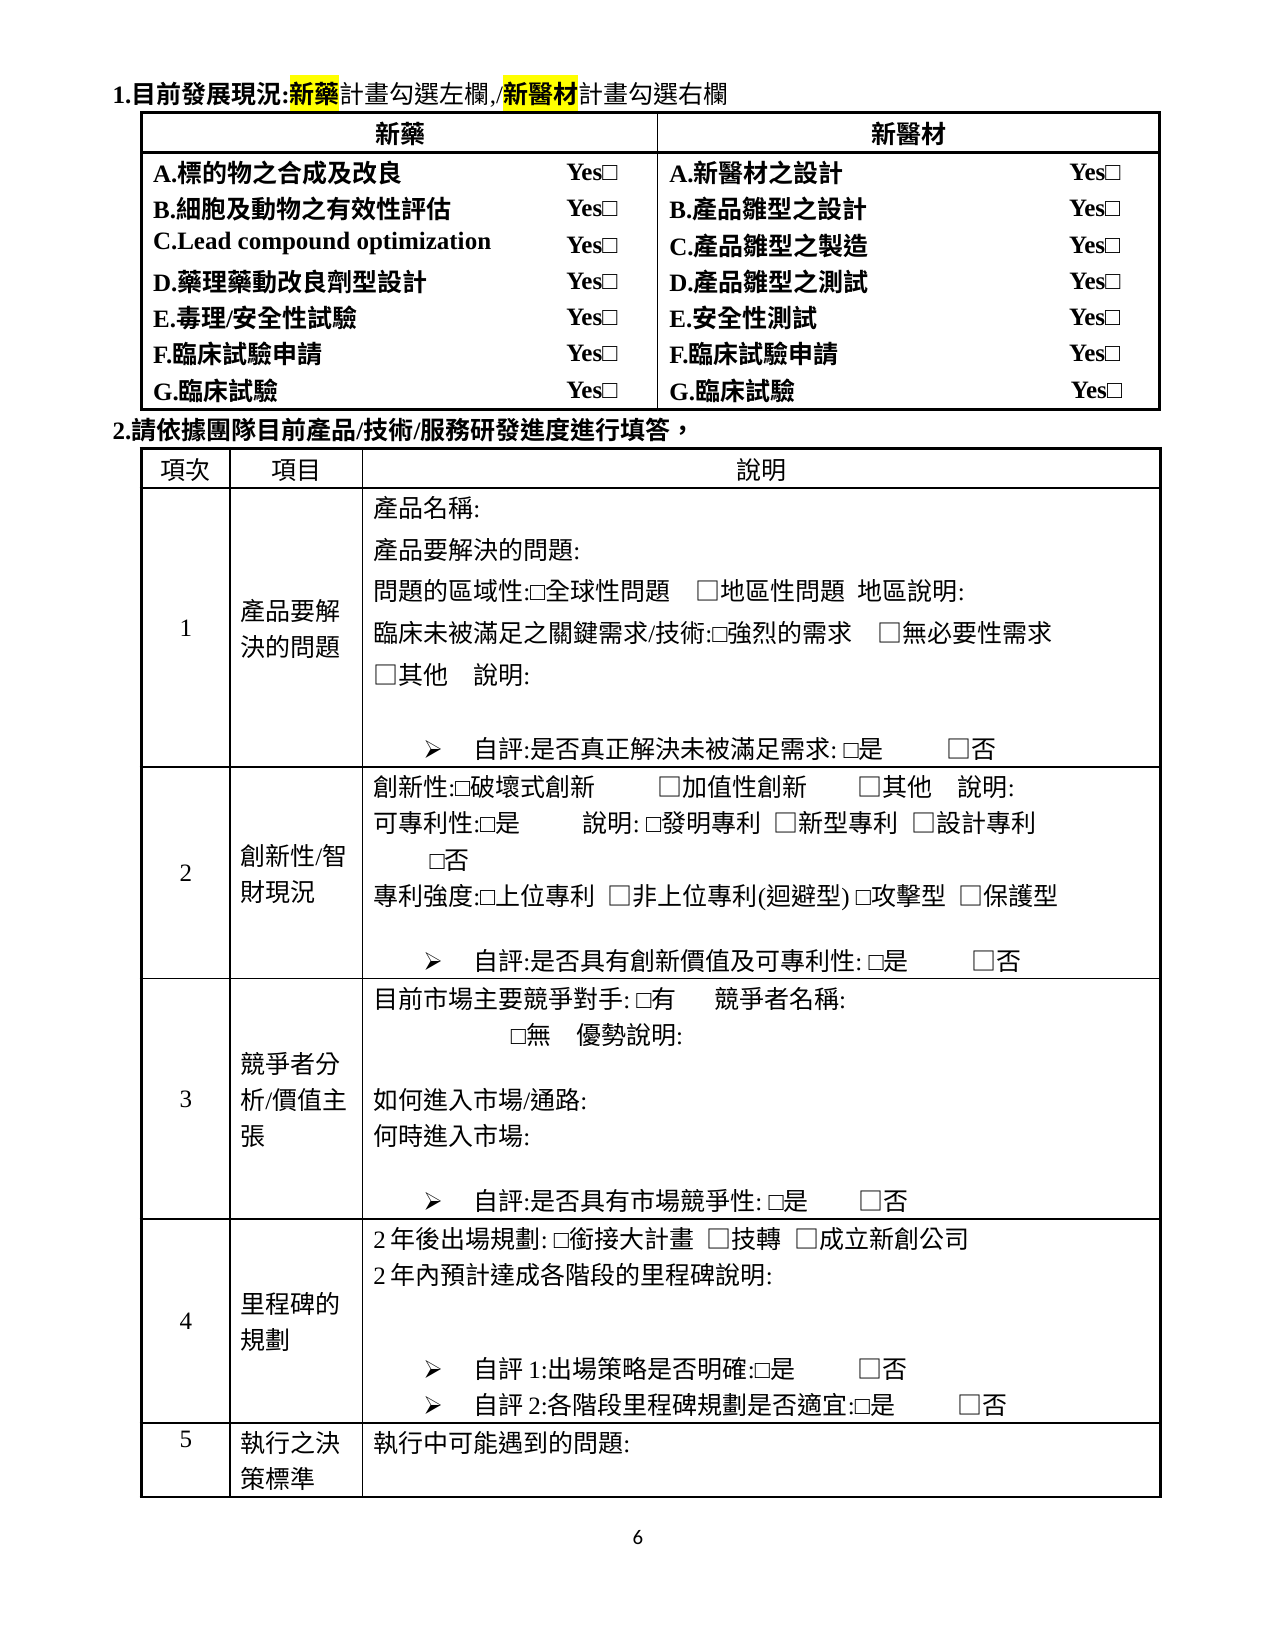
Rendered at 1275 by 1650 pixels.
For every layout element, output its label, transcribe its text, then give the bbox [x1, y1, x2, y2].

table_cell F.臨床試驗申請 [658, 335, 1058, 371]
table_cell 產品要解決的問題 [231, 489, 362, 766]
table_cell G.臨床試驗 [143, 371, 555, 407]
table_cell A.新醫材之設計 [658, 154, 1058, 190]
table_cell B.產品雛型之設計 [658, 190, 1058, 226]
text 1.目前發展現況:新藥計畫勾選左欄,/新醫材計畫勾選右欄 [112, 75, 1162, 111]
table_cell 創新性:□破壞式創新 □加值性創新 □其他 說明: 可專利性:□是 說明: □發明專利 □新型專利 □設計專利 □否 專利強度:□上位專利 □非上位專利(迴避型) □攻擊型 □保護型 自評:是否具有創新價值及可專利性: □是 □否 [363, 768, 1159, 978]
table_cell 里程碑的規劃 [231, 1220, 362, 1422]
table_cell E.毒理/安全性試驗 [143, 299, 555, 335]
table_cell A.標的物之合成及改良 [143, 154, 555, 190]
table_cell Yes□ [1058, 263, 1158, 299]
table_header 項目 [231, 450, 362, 487]
table_cell Yes□ [1058, 335, 1158, 371]
table_header 新藥 [143, 114, 657, 151]
table_cell 執行中可能遇到的問題: 遇到問題的替代方案: 自評:有明確的是否執行(Go/No Go)之決策標準:□是 □否 [363, 1424, 1159, 1496]
table_cell E.安全性測試 [658, 299, 1058, 335]
table_cell 執行之決策標準 [231, 1424, 362, 1496]
table_cell C.產品雛型之製造 [658, 226, 1058, 262]
table_cell 目前市場主要競爭對手: □有 競爭者名稱: □無 優勢說明: 如何進入市場/通路: 何時進入市場: 自評:是否具有市場競爭性: □是 □否 [363, 979, 1159, 1218]
table_cell Yes□ [555, 263, 657, 299]
table_cell Yes□ [555, 299, 657, 335]
table_cell 競爭者分析/價值主張 [231, 979, 362, 1218]
table_header 新醫材 [658, 114, 1158, 151]
table_cell Yes□ [1058, 299, 1158, 335]
table_cell Yes□ [555, 190, 657, 226]
table_cell Yes□ [555, 154, 657, 190]
table_cell Yes□ [1058, 190, 1158, 226]
table_cell Yes□ [555, 335, 657, 371]
table_cell D.產品雛型之測試 [658, 263, 1058, 299]
table_cell 產品名稱: 產品要解決的問題: 問題的區域性:□全球性問題 □地區性問題 地區說明: 臨床未被滿足之關鍵需求/技術:□強烈的需求 □無必要性需求 □其他 說明: 自評:是否真正解決未被滿足需求: □是 □否 [363, 489, 1159, 766]
table_cell 3 [143, 979, 229, 1218]
table_cell 1 [143, 489, 229, 766]
table_cell C.Lead compound optimization [143, 226, 555, 262]
table_cell B.細胞及動物之有效性評估 [143, 190, 555, 226]
text 2.請依據團隊目前產品/技術/服務研發進度進行填答， [112, 411, 1162, 447]
table_cell G.臨床試驗 [658, 371, 1058, 407]
table_header 項次 [143, 450, 229, 487]
table_cell Yes□ [1058, 226, 1158, 262]
table_header 說明 [363, 450, 1159, 487]
table_cell 2 [143, 768, 229, 978]
table_cell Yes□ [1058, 154, 1158, 190]
table_cell Yes□ [555, 371, 657, 407]
table_cell 2年後出場規劃: □銜接大計畫 □技轉 □成立新創公司 2年內預計達成各階段的里程碑說明: 自評1:出場策略是否明確:□是 □否 自評2:各階段里程碑規劃是否適宜:□是 □否 [363, 1220, 1159, 1422]
table_cell 5 [143, 1424, 229, 1496]
table_cell D.藥理藥動改良劑型設計 [143, 263, 555, 299]
table_cell Yes□ [1058, 371, 1158, 407]
table_cell F.臨床試驗申請 [143, 335, 555, 371]
table_cell 創新性/智財現況 [231, 768, 362, 978]
table_cell 4 [143, 1220, 229, 1422]
table_cell Yes□ [555, 226, 657, 262]
